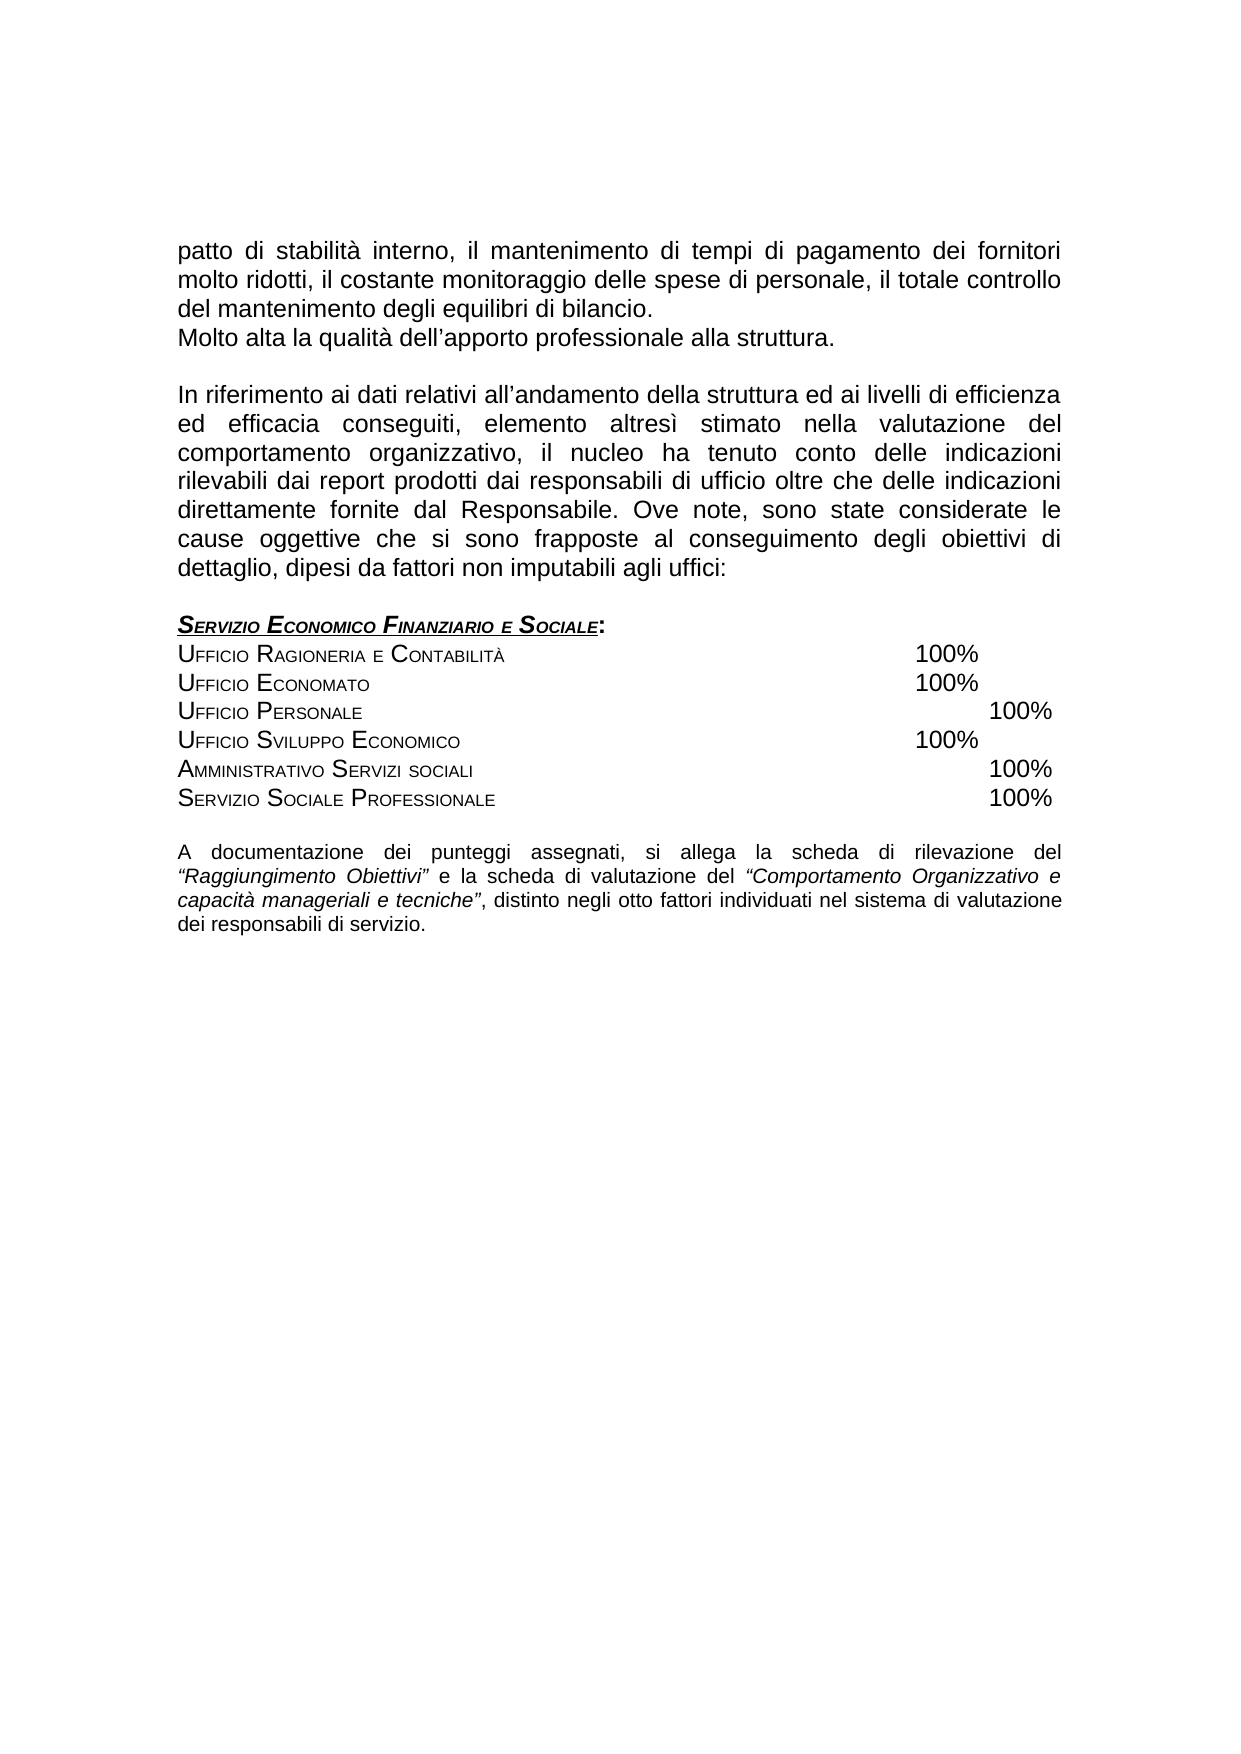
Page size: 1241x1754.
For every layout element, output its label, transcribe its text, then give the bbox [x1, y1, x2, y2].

text Servizio Economico Finanziario e Sociale: [177, 610, 1063, 639]
text Ufficio Ragioneria e Contabilità 100% [177, 639, 1063, 667]
text In riferimento ai dati relativi all’andamento della struttura ed ai livelli di efficienza ed efficacia conseguiti, elemento altresì stimato nella valutazione del comportamento organizzativo, il nucleo ha tenuto conto delle indicazioni rilevabili dai report prodotti dai responsabili di ufficio oltre che delle indicazioni direttamente fornite dal Responsabile. Ove note, sono state considerate le cause oggettive che si sono frapposte al conseguimento degli obiettivi di dettaglio, dipesi da fattori non imputabili agli uffici: [177, 380, 1063, 581]
text Ufficio Economato 100% [177, 667, 1063, 696]
text patto di stabilità interno, il mantenimento di tempi di pagamento dei fornitori molto ridotti, il costante monitoraggio delle spese di personale, il totale controllo del mantenimento degli equilibri di bilancio. [177, 236, 1063, 322]
text Amministrativo Servizi sociali 100% [177, 754, 1063, 782]
text Ufficio Personale 100% [177, 696, 1063, 725]
text Molto alta la qualità dell’apporto professionale alla struttura. [177, 322, 1063, 351]
text A documentazione dei punteggi assegnati, si allega la scheda di rilevazione del “Raggiungimento Obiettivi” e la scheda di valutazione del “Comportamento Organizzativo e capacità manageriali e tecniche”, distinto negli otto fattori individuati nel sistema di valutazione dei responsabili di servizio. [177, 840, 1063, 936]
text Servizio Sociale Professionale 100% [177, 782, 1063, 811]
text Ufficio Sviluppo Economico 100% [177, 725, 1063, 754]
